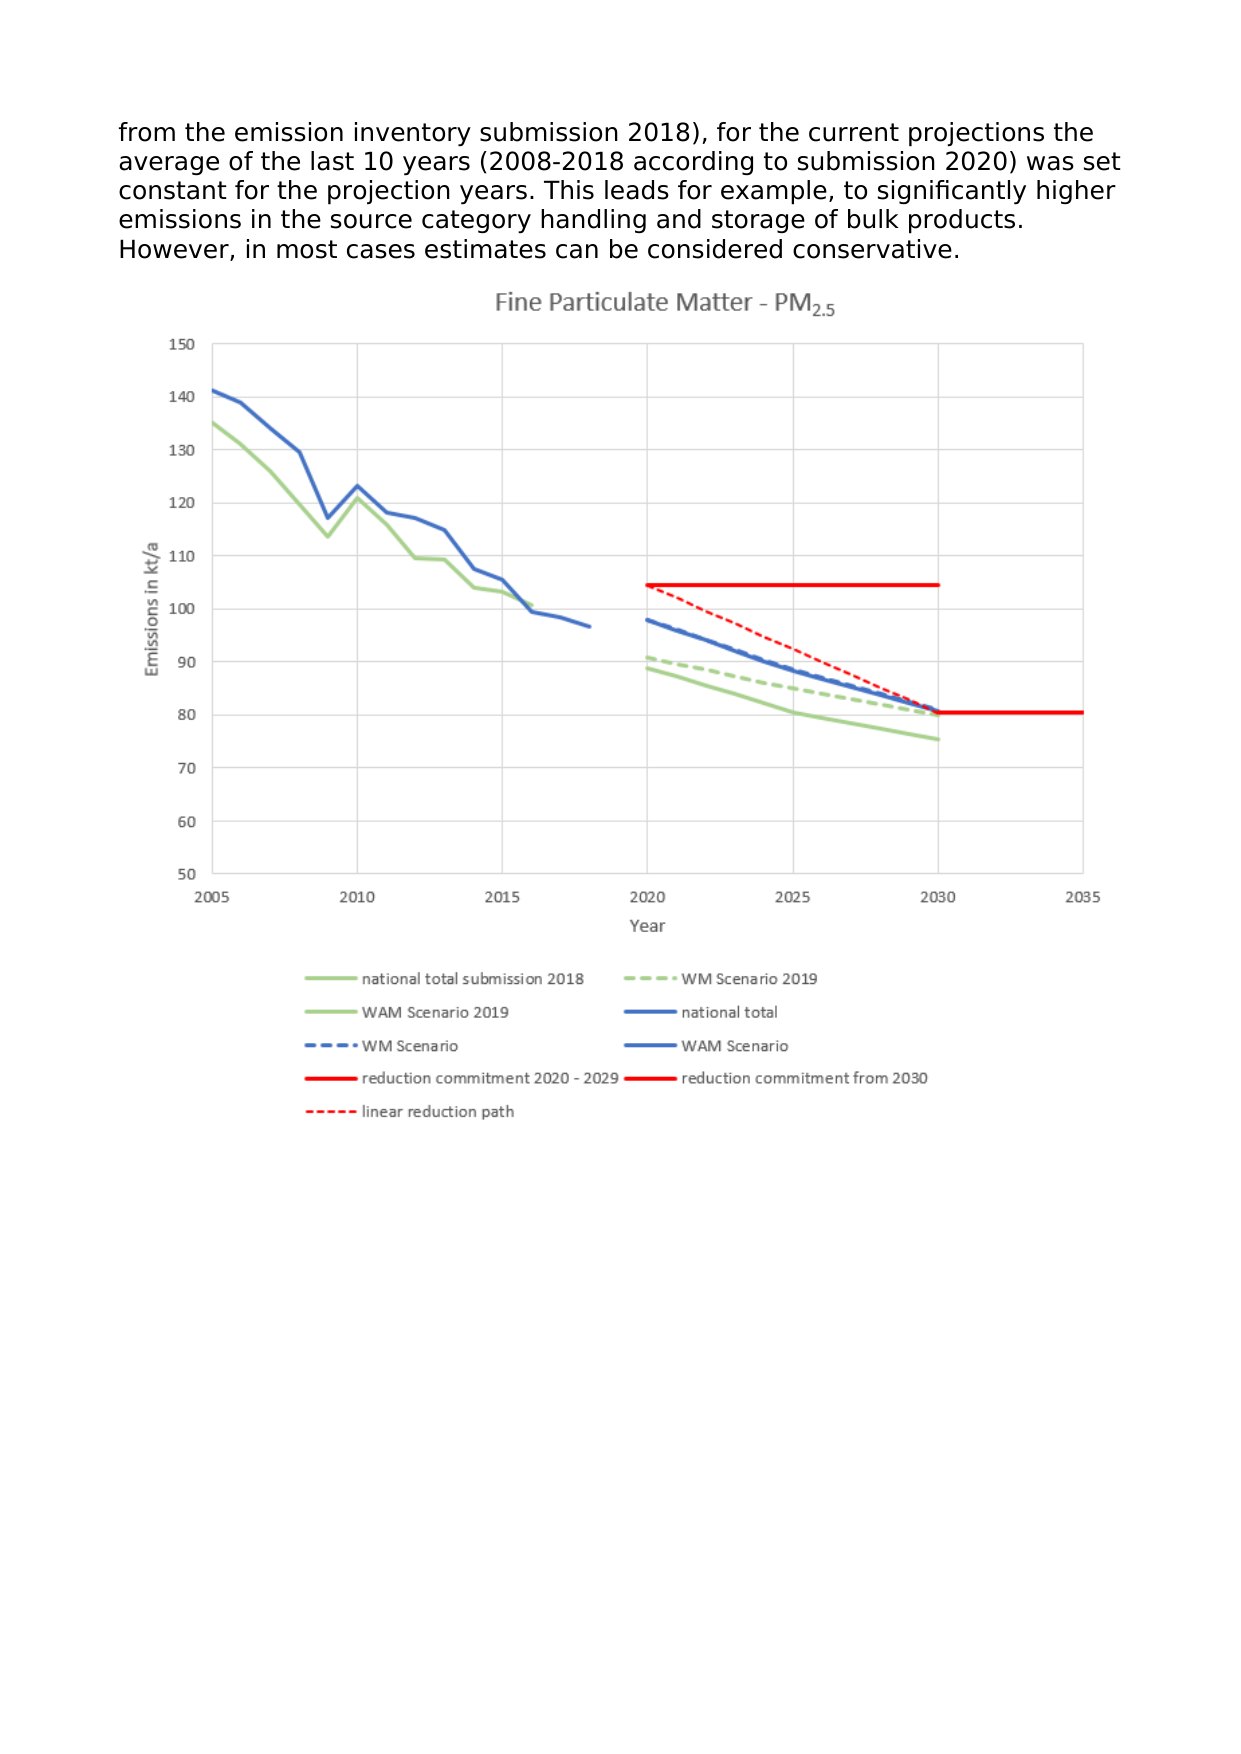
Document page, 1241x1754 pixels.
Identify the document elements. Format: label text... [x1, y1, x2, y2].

text from the emission inventory submission 2018), for the current projections the average of the last 10 years (2008-2018 according to submission 2020) was set constant for the projection years. This leads for example, to significantly higher emissions in the source category handling and storage of bulk products. However, in most cases estimates can be considered conservative. [118, 118, 1122, 264]
picture [118, 276, 1123, 1144]
